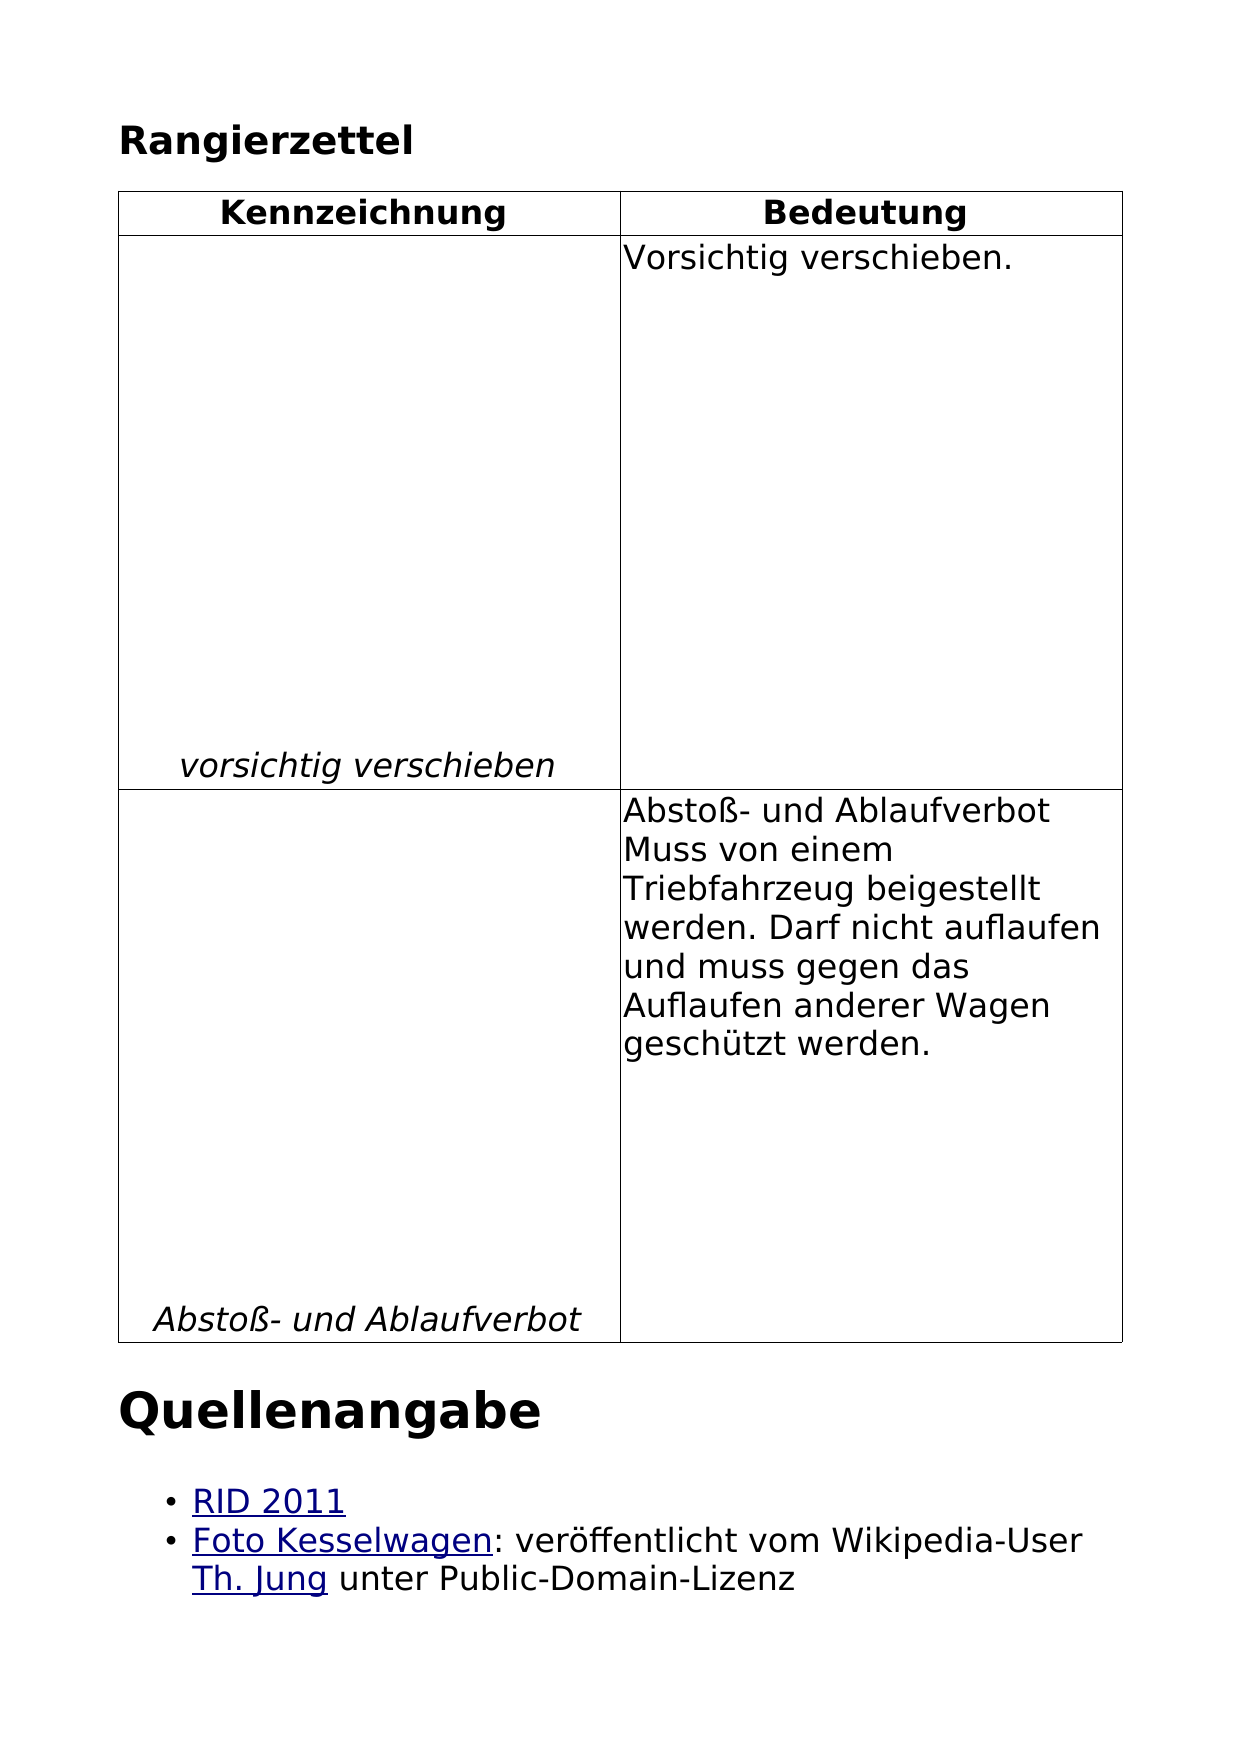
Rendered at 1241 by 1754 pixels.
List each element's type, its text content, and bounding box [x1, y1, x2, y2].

table_header Kennzeichnung [119, 192, 620, 235]
subtitle Quellenangabe [118, 1382, 1122, 1440]
table_cell Vorsichtig verschieben. [621, 236, 1122, 789]
table_header Bedeutung [621, 192, 1122, 235]
list RID 2011 [177, 1482, 1122, 1521]
list Foto Kesselwagen: veröffentlicht vom Wikipedia-User Th. Jung unter Public-Domain-Lizenz [177, 1521, 1122, 1599]
table_cell [119, 236, 620, 789]
table_cell Abstoß- und Ablaufverbot Muss von einem Triebfahrzeug beigestellt werden. Darf nicht auflaufen und muss gegen das Auflaufen anderer Wagen geschützt werden. [621, 790, 1122, 1342]
subtitle Rangierzettel [118, 118, 1122, 163]
table_cell [119, 790, 620, 1342]
